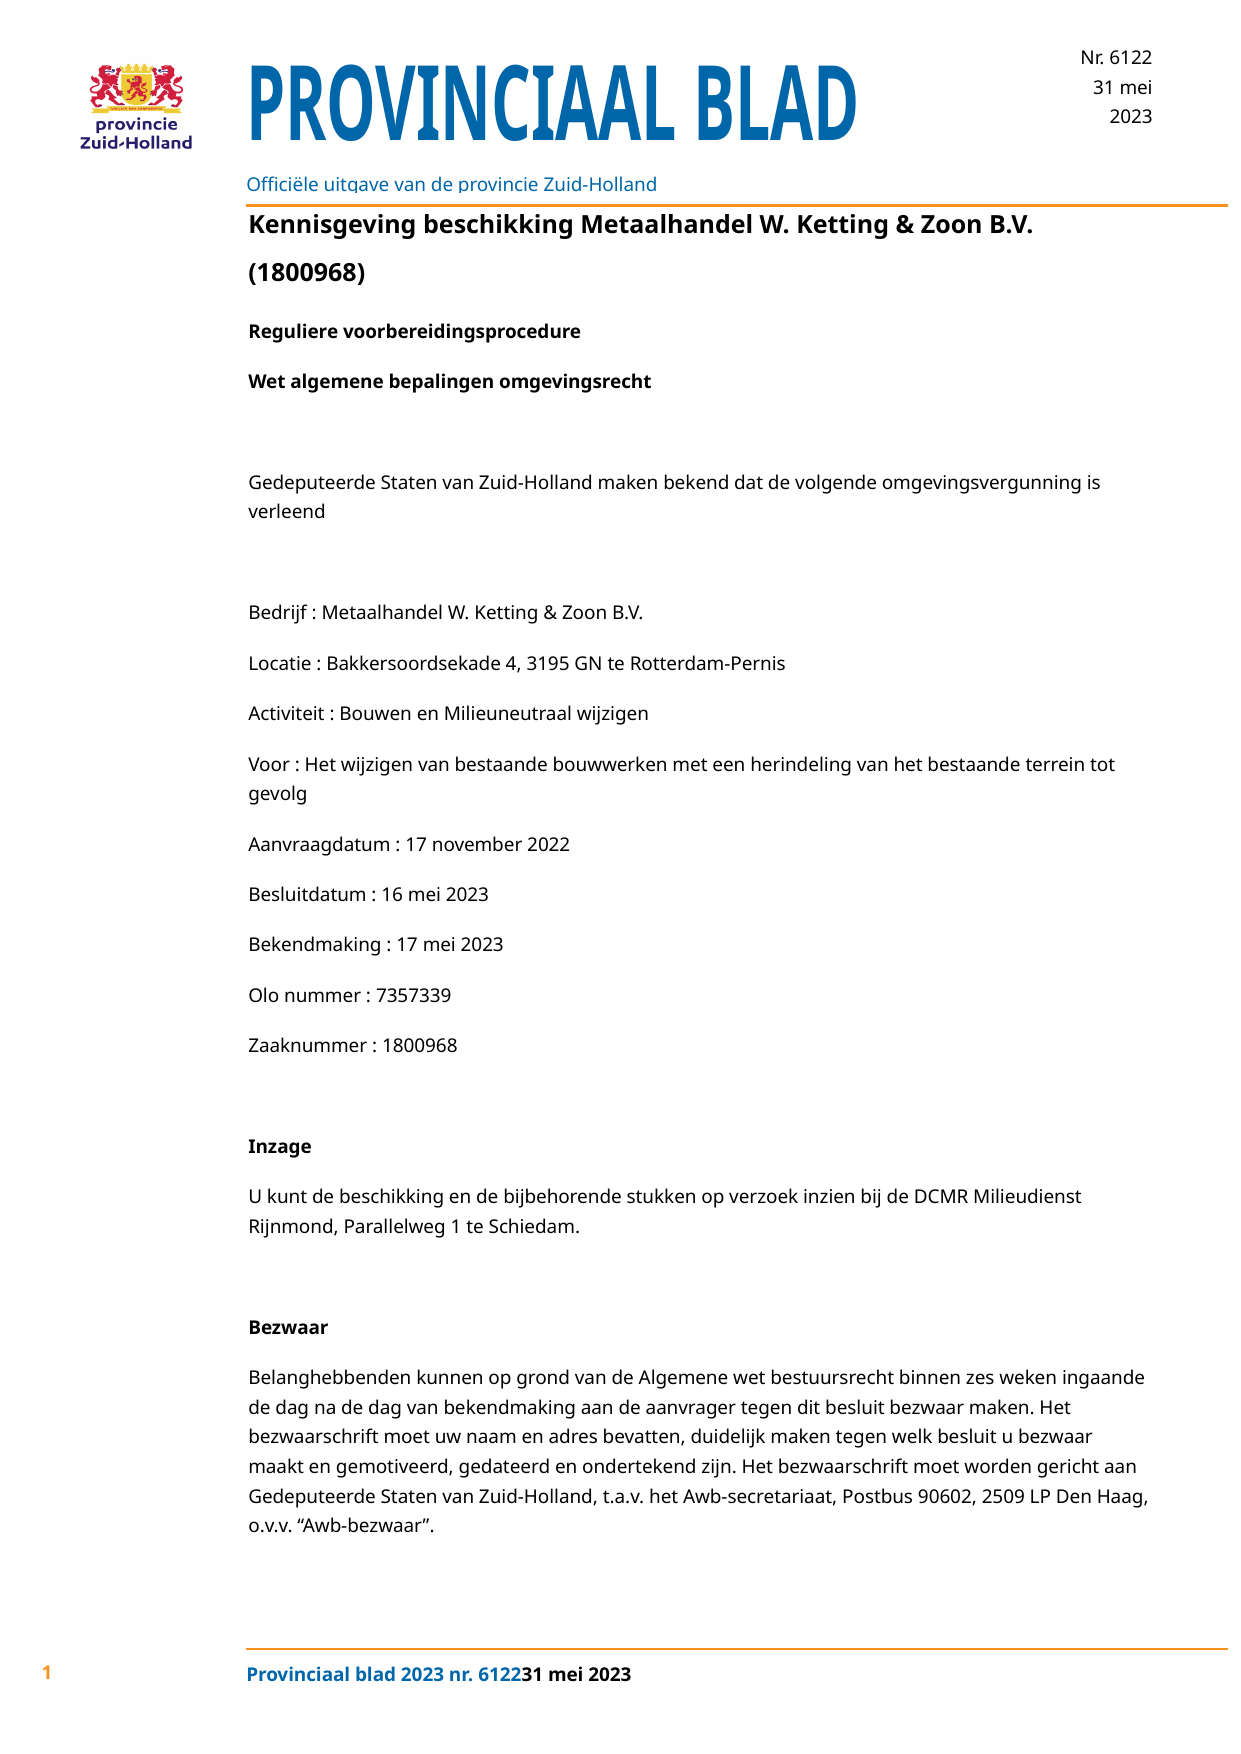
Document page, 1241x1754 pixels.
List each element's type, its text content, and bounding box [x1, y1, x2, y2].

text Voor : Het wijzigen van bestaande bouwwerken met een herindeling van het bestaande terrein tot gevolg [248, 751, 1152, 806]
text Gedeputeerde Staten van Zuid-Holland maken bekend dat de volgende omgevingsvergunning is verleend [248, 469, 1152, 524]
text Belanghebbenden kunnen op grond van de Algemene wet bestuursrecht binnen zes weken ingaande de dag na de dag van bekendmaking aan de aanvrager tegen dit besluit bezwaar maken. Het bezwaarschrift moet uw naam en adres bevatten, duidelijk maken tegen welk besluit u bezwaar maakt en gemotiveerd, gedateerd en ondertekend zijn. Het bezwaarschrift moet worden gericht aan Gedeputeerde Staten van Zuid-Holland, t.a.v. het Awb-secretariaat, Postbus 90602, 2509 LP Den Haag, o.v.v. “Awb-bezwaar”. [248, 1364, 1152, 1538]
text Kennisgeving beschikking Metaalhandel W. Ketting & Zoon B.V. (1800968) [248, 207, 1152, 288]
text Zaaknummer : 1800968 [248, 1032, 1152, 1058]
text Bekendmaking : 17 mei 2023 [248, 932, 1152, 957]
text U kunt de beschikking en de bijbehorende stukken op verzoek inzien bij de DCMR Milieudienst Rijnmond, Parallelweg 1 te Schiedam. [248, 1184, 1152, 1239]
text Activiteit : Bouwen en Milieuneutraal wijzigen [248, 700, 1152, 726]
picture [41, 47, 231, 172]
text Reguliere voorbereidingsprocedure [248, 318, 1152, 344]
text Aanvraagdatum : 17 november 2022 [248, 831, 1152, 857]
text Inzage [248, 1133, 1152, 1159]
text Bezwaar [248, 1314, 1152, 1340]
text Wet algemene bepalingen omgevingsrecht [248, 368, 1152, 394]
text Besluitdatum : 16 mei 2023 [248, 881, 1152, 907]
text Locatie : Bakkersoordsekade 4, 3195 GN te Rotterdam-Pernis [248, 650, 1152, 676]
text Olo nummer : 7357339 [248, 982, 1152, 1008]
text Bedrijf : Metaalhandel W. Ketting & Zoon B.V. [248, 599, 1152, 625]
